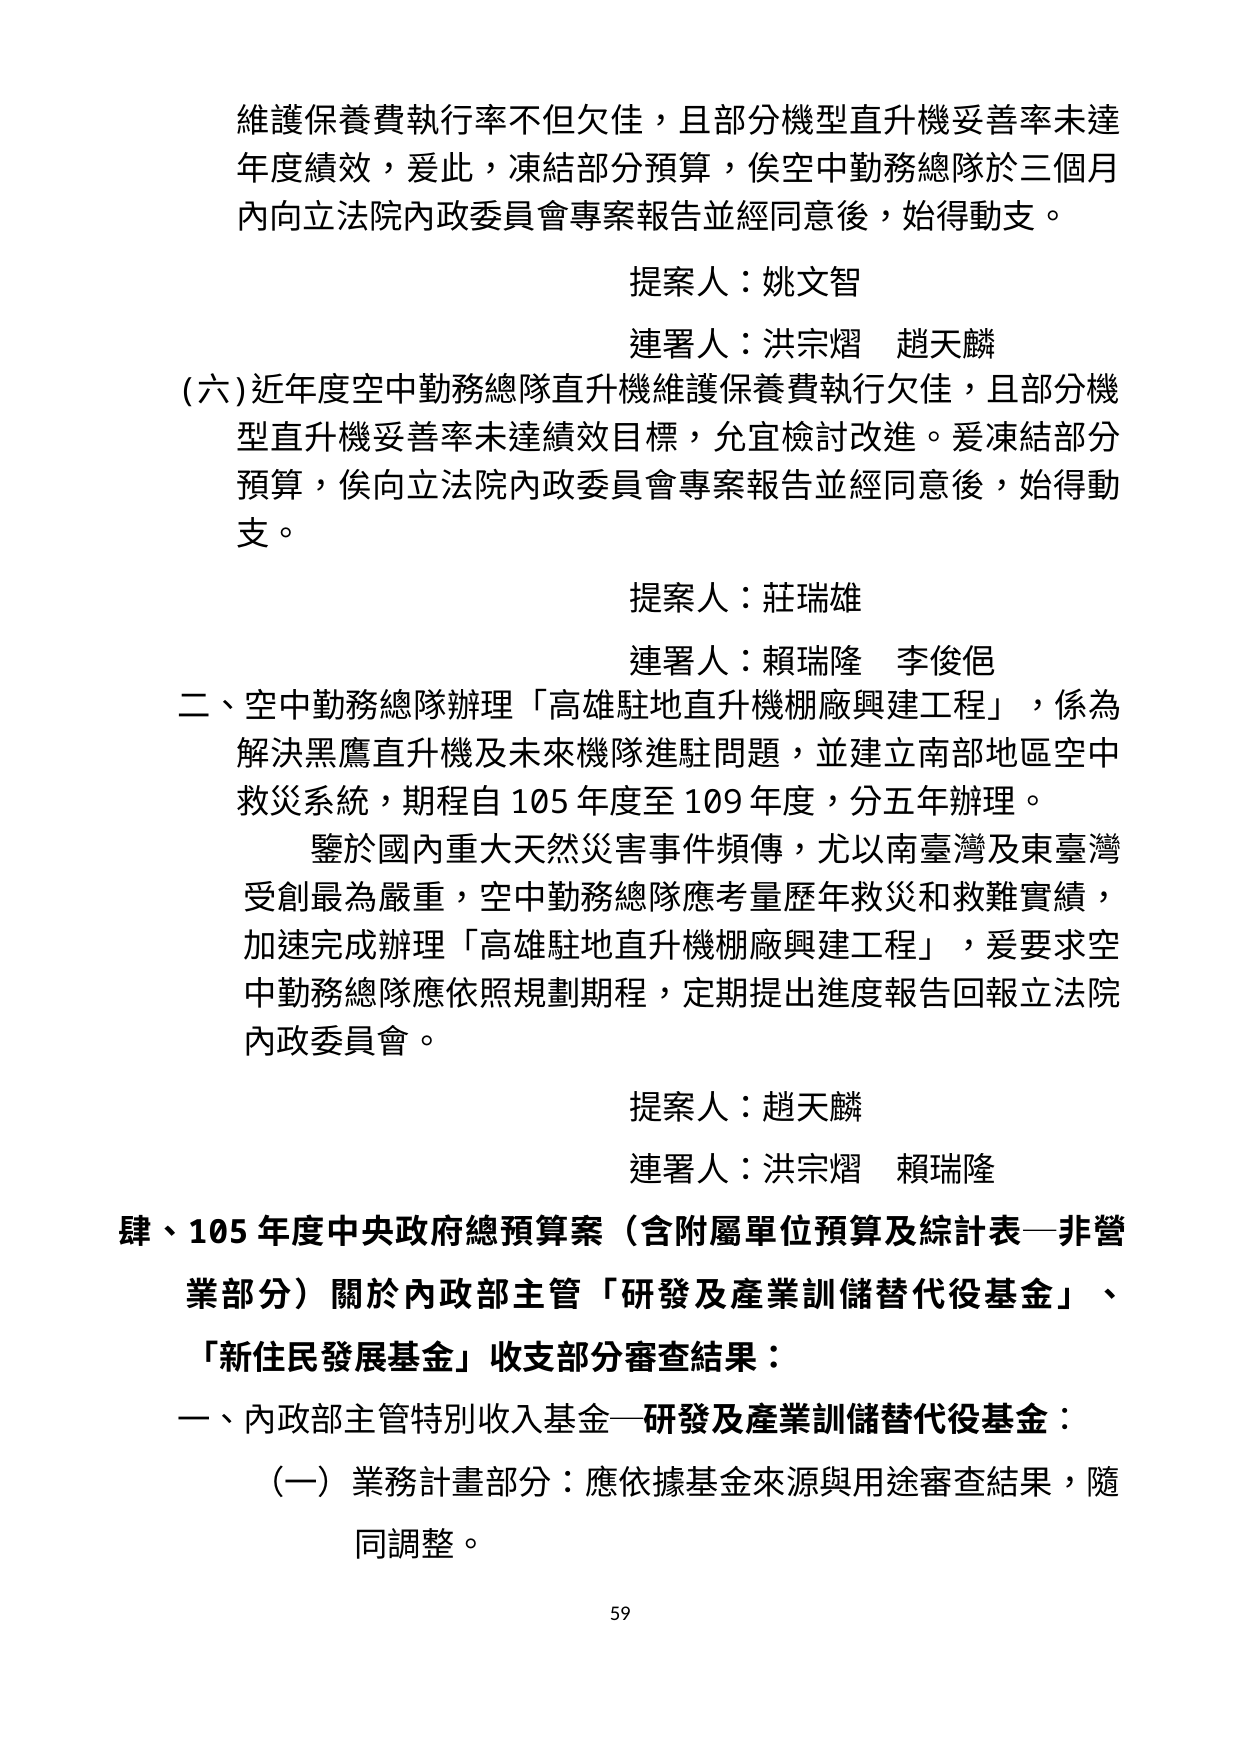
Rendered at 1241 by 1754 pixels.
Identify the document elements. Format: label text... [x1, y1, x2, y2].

text 連署人：洪宗熠 趙天麟 [162, 300, 1123, 363]
text 維護保養費執行率不但欠佳，且部分機型直升機妥善率未達年度績效，爰此，凍結部分預算，俟空中勤務總隊於三個月內向立法院內政委員會專案報告並經同意後，始得動支。 [177, 94, 1122, 238]
text 二、空中勤務總隊辦理「高雄駐地直升機棚廠興建工程」，係為解決黑鷹直升機及未來機隊進駐問題，並建立南部地區空中救災系統，期程自105年度至109年度，分五年辦理。 [177, 679, 1122, 823]
text 連署人：洪宗熠 賴瑞隆 [162, 1125, 1123, 1188]
text 鑒於國內重大天然災害事件頻傳，尤以南臺灣及東臺灣受創最為嚴重，空中勤務總隊應考量歷年救災和救難實績，加速完成辦理「高雄駐地直升機棚廠興建工程」，爰要求空中勤務總隊應依照規劃期程，定期提出進度報告回報立法院內政委員會。 [243, 823, 1122, 1063]
text （一）業務計畫部分：應依據基金來源與用途審查結果，隨同調整。 [251, 1438, 1122, 1563]
text 提案人：趙天麟 [162, 1063, 1123, 1125]
text 提案人：莊瑞雄 [162, 554, 1123, 617]
text 提案人：姚文智 [162, 238, 1123, 300]
text 肆、105年度中央政府總預算案（含附屬單位預算及綜計表─非營業部分）關於內政部主管「研發及產業訓儲替代役基金」、「新住民發展基金」收支部分審查結果： [118, 1188, 1127, 1375]
text 一、內政部主管特別收入基金─研發及產業訓儲替代役基金： [143, 1375, 1127, 1438]
text 連署人：賴瑞隆 李俊俋 [162, 617, 1123, 679]
text (六)近年度空中勤務總隊直升機維護保養費執行欠佳，且部分機型直升機妥善率未達績效目標，允宜檢討改進。爰凍結部分預算，俟向立法院內政委員會專案報告並經同意後，始得動支。 [177, 363, 1122, 554]
